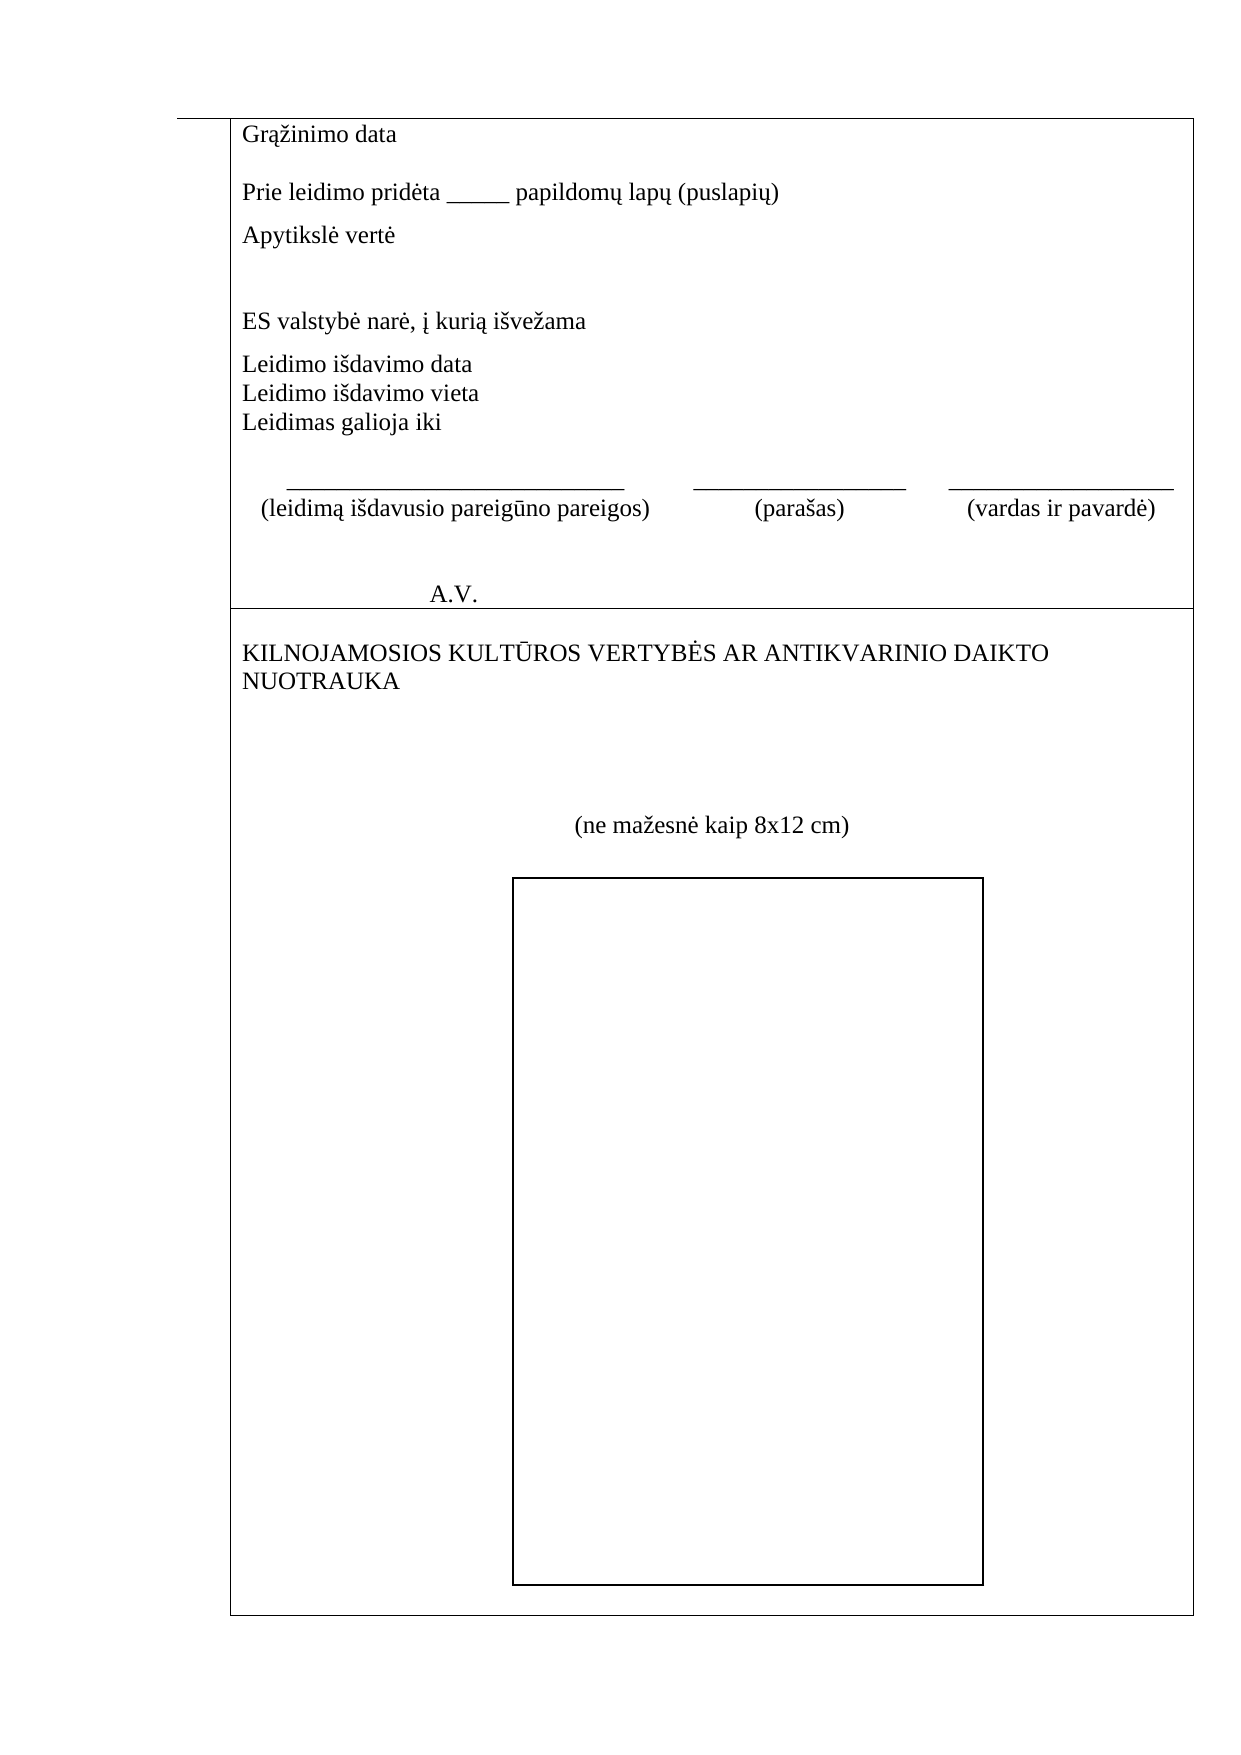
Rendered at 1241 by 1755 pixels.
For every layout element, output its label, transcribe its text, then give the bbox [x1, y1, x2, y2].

table_cell (vardas ir pavardė) [930, 493, 1192, 522]
table_header __________________ [930, 464, 1192, 493]
table_cell (parašas) [669, 493, 930, 522]
table_cell KILNOJAMOSIOS KULTŪROS VERTYBĖS AR ANTIKVARINIO DAIKTO NUOTRAUKA (ne mažesnė kaip 8x12 cm) [231, 609, 1193, 1615]
table_header ___________________________ [242, 464, 669, 493]
table_cell Grąžinimo data Prie leidimo pridėta _____ papildomų lapų (puslapių) Apytikslė vertė ES valstybė narė, į kurią išvežama Leidimo išdavimo data Leidimo išdavimo vieta Leidimas galioja iki A.V. [231, 119, 1193, 608]
table_header _________________ [669, 464, 930, 493]
table_cell [177, 119, 230, 608]
table_cell (leidimą išdavusio pareigūno pareigos) [242, 493, 669, 522]
table_cell [177, 608, 230, 1615]
